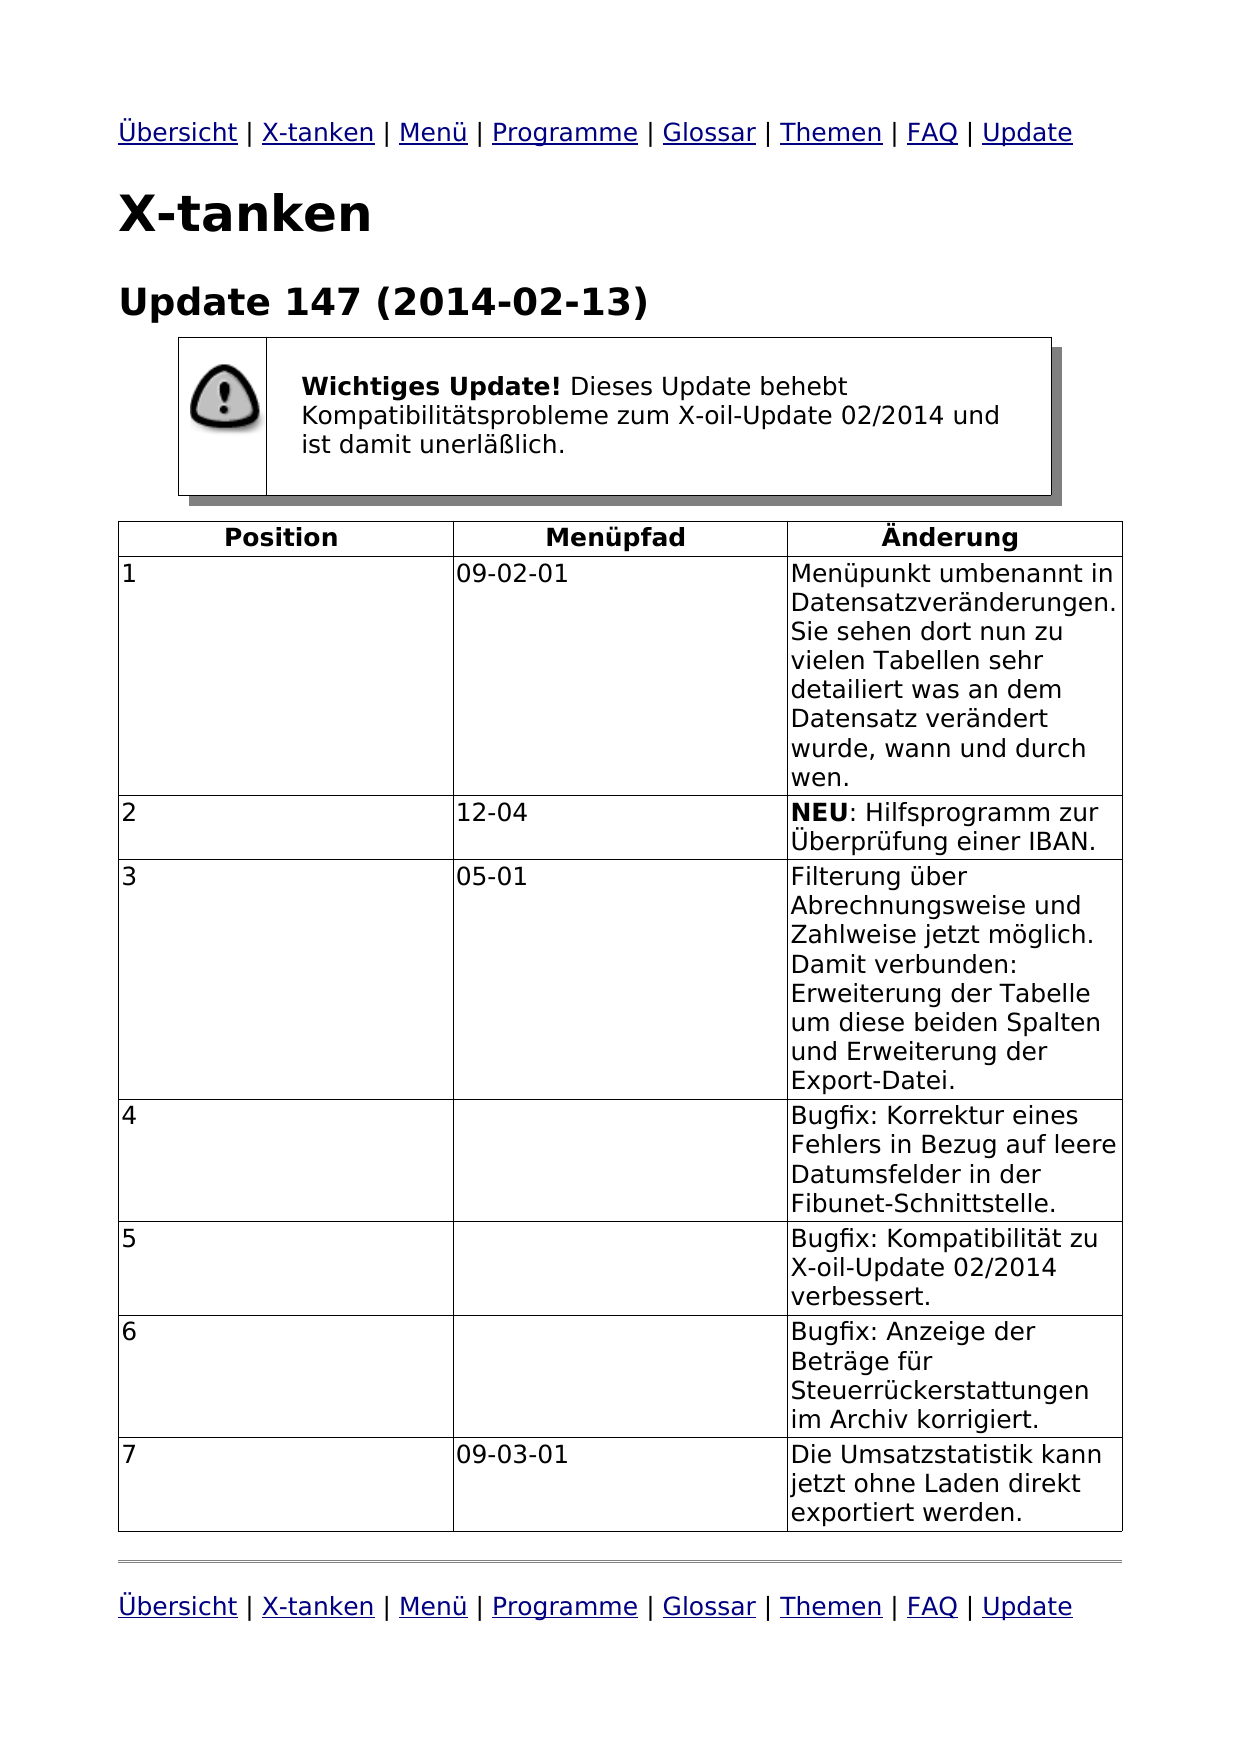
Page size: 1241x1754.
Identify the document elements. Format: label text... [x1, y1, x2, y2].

table_cell 4 [119, 1100, 453, 1221]
table_header Änderung [788, 522, 1122, 556]
text Übersicht | X-tanken | Menü | Programme | Glossar | Themen | FAQ | Update [118, 1592, 1122, 1621]
table_cell Bugfix: Korrektur eines Fehlers in Bezug auf leere Datumsfelder in der Fibunet-Schnittstelle. [788, 1100, 1122, 1221]
table_cell 3 [119, 860, 453, 1098]
subtitle Update 147 (2014-02-13) [118, 281, 1122, 324]
text Übersicht | X-tanken | Menü | Programme | Glossar | Themen | FAQ | Update [118, 118, 1122, 147]
table_header Position [119, 522, 453, 556]
table_cell 09-03-01 [454, 1438, 787, 1531]
table_cell Die Umsatzstatistik kann jetzt ohne Laden direkt exportiert werden. [788, 1438, 1122, 1531]
table_cell Filterung über Abrechnungsweise und Zahlweise jetzt möglich. Damit verbunden: Erweiterung der Tabelle um diese beiden Spalten und Erweiterung der Export-Datei. [788, 860, 1122, 1098]
table_cell Bugfix: Kompatibilität zu X-oil-Update 02/2014 verbessert. [788, 1222, 1122, 1314]
table_cell 12-04 [454, 796, 787, 859]
subtitle X-tanken [118, 185, 1122, 243]
table_cell 09-02-01 [454, 557, 787, 795]
table_cell NEU: Hilfsprogramm zur Überprüfung einer IBAN. [788, 796, 1122, 859]
table_cell [454, 1316, 787, 1437]
table_cell [454, 1100, 787, 1221]
table_cell 2 [119, 796, 453, 859]
picture [190, 360, 266, 436]
table_header Wichtiges Update! Dieses Update behebt Kompatibilitätsprobleme zum X-oil-Update 02/2014 und ist damit unerläßlich. [267, 338, 1051, 495]
table_header [179, 338, 266, 495]
table_header Menüpfad [454, 522, 787, 556]
table_cell 7 [119, 1438, 453, 1531]
table_cell [454, 1222, 787, 1314]
table_cell Bugfix: Anzeige der Beträge für Steuerrückerstattungen im Archiv korrigiert. [788, 1316, 1122, 1437]
table_cell Menüpunkt umbenannt in Datensatzveränderungen. Sie sehen dort nun zu vielen Tabellen sehr detailiert was an dem Datensatz verändert wurde, wann und durch wen. [788, 557, 1122, 795]
table_cell 1 [119, 557, 453, 795]
table_cell 5 [119, 1222, 453, 1314]
table_cell 6 [119, 1316, 453, 1437]
table_cell 05-01 [454, 860, 787, 1098]
